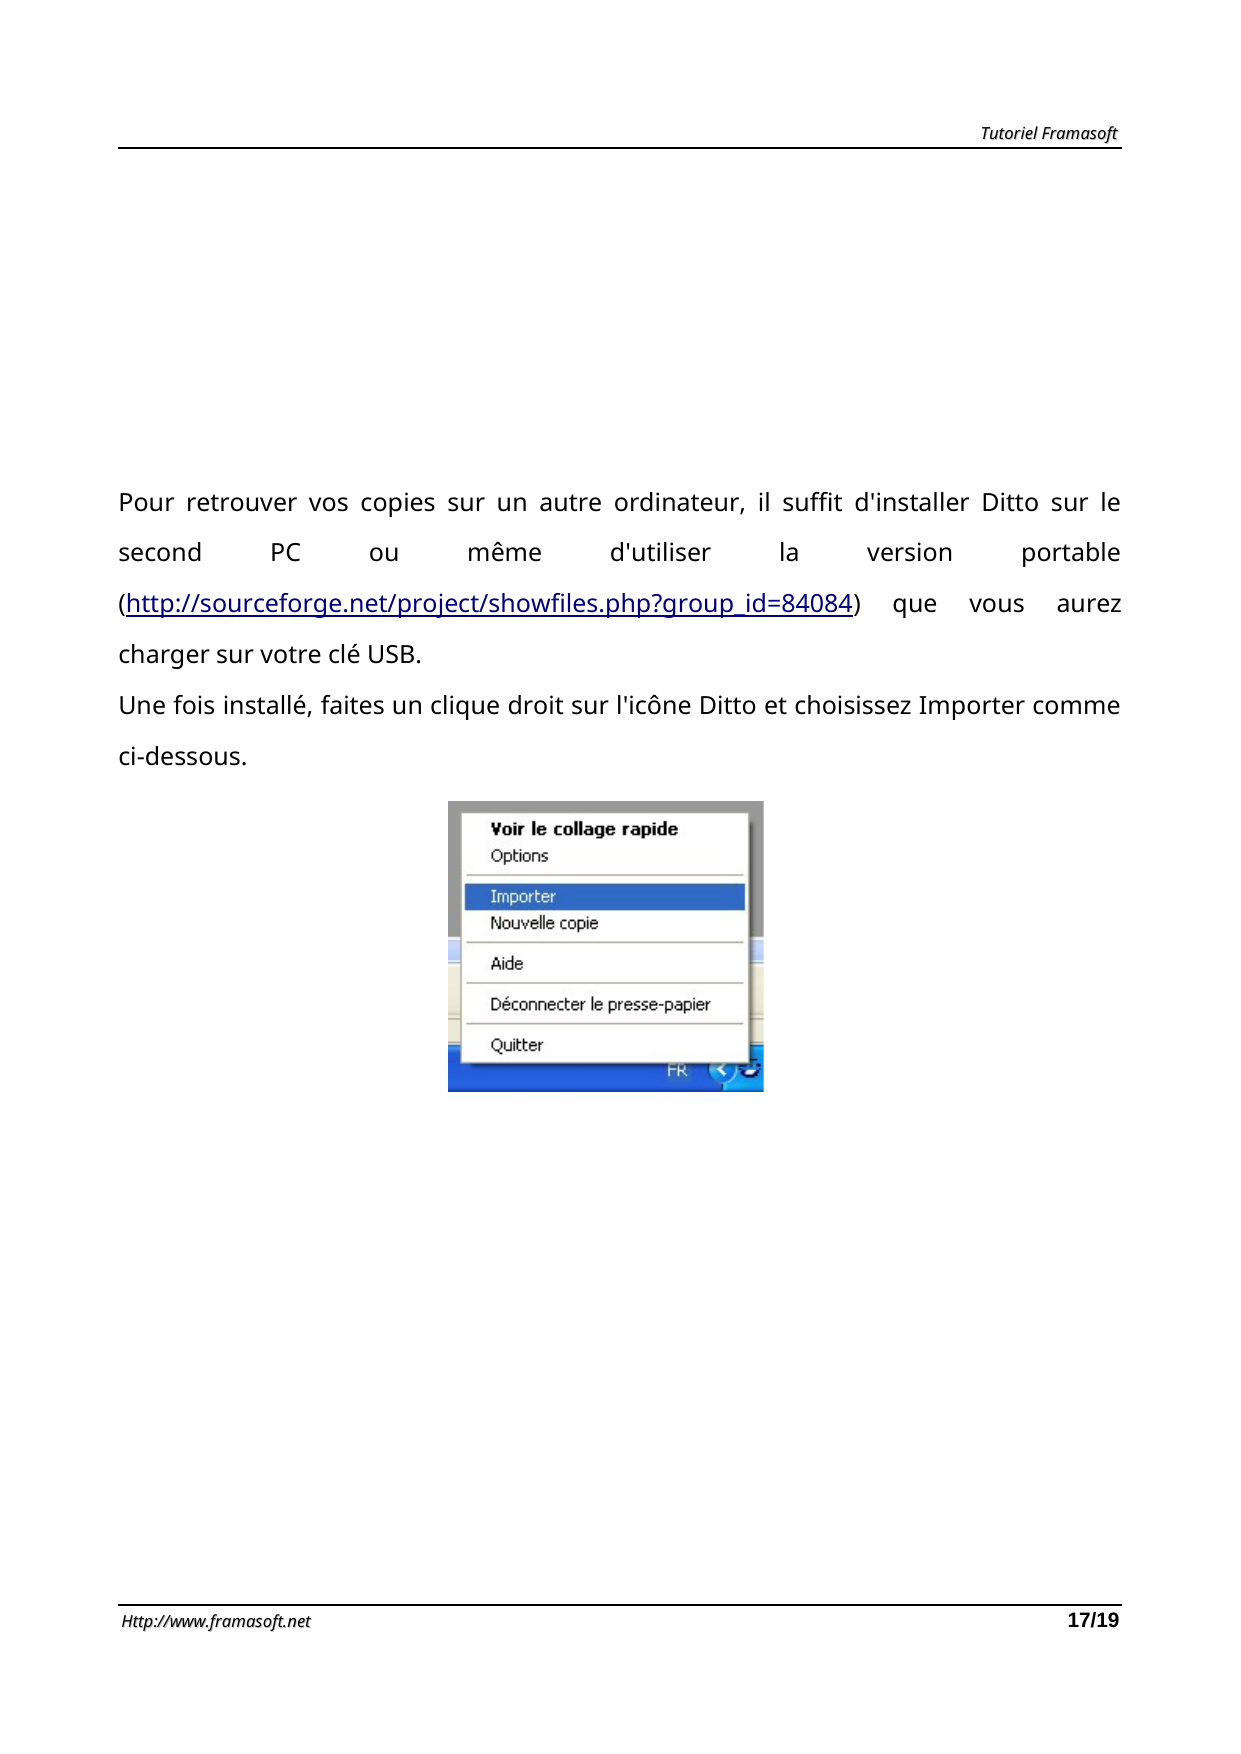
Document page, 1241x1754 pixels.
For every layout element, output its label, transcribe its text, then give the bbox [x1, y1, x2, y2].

text Pour retrouver vos copies sur un autre ordinateur, il suffit d'installer Ditto sur le second PC ou même d'utiliser la version portable (http://sourceforge.net/project/showfiles.php?group_id=84084) que vous aurez charger sur votre clé USB. [118, 484, 1122, 671]
text Une fois installé, faites un clique droit sur l'icône Ditto et choisissez Importer comme ci-dessous. [118, 688, 1122, 773]
picture [448, 801, 764, 1092]
